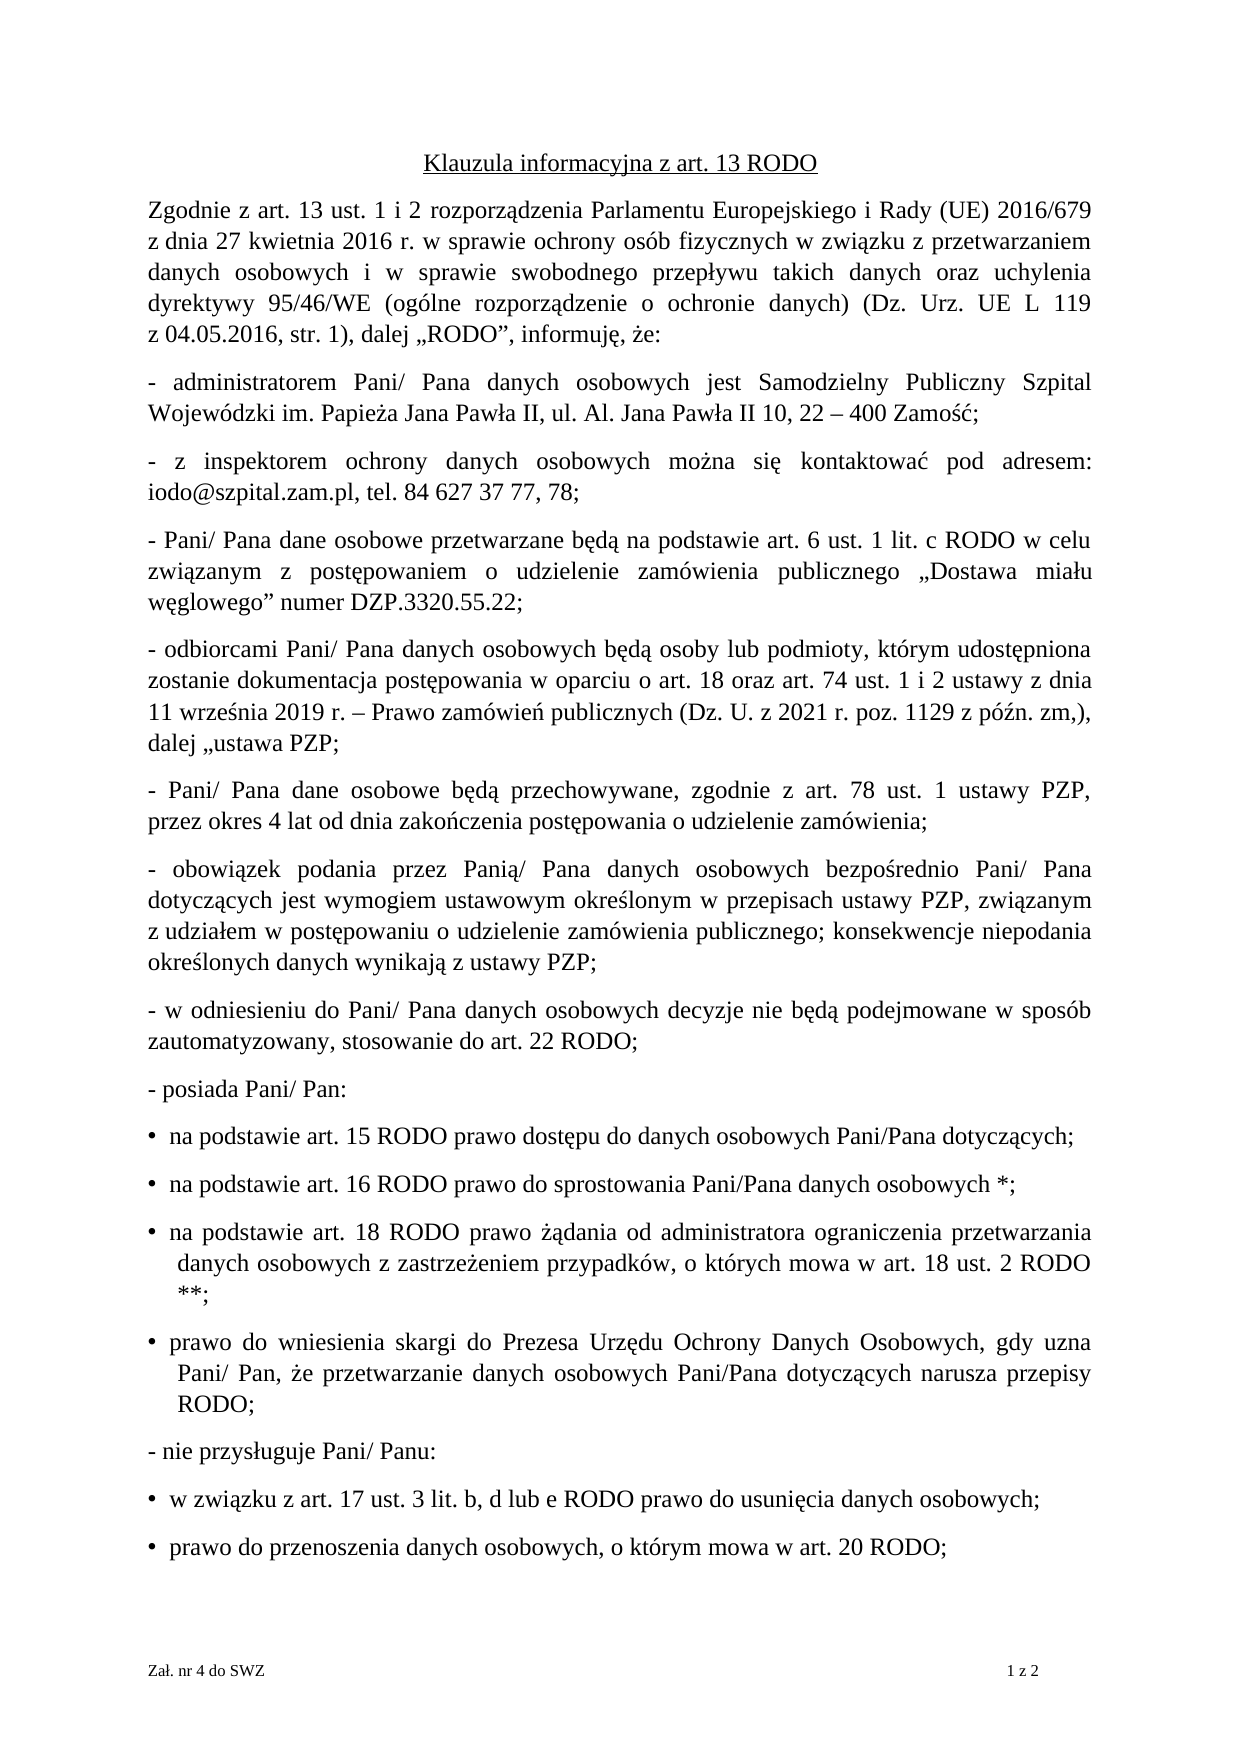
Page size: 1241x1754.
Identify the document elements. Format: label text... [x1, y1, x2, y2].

text Zgodnie z art. 13 ust. 1 i 2 rozporządzenia Parlamentu Europejskiego i Rady (UE) 2016/679 z dnia 27 kwietnia 2016 r. w sprawie ochrony osób fizycznych w związku z przetwarzaniem danych osobowych i w sprawie swobodnego przepływu takich danych oraz uchylenia dyrektywy 95/46/WE (ogólne rozporządzenie o ochronie danych) (Dz. Urz. UE L 119 z 04.05.2016, str. 1), dalej „RODO”, informuję, że: [148, 195, 1093, 348]
text Klauzula informacyjna z art. 13 RODO [148, 148, 1093, 176]
text - z inspektorem ochrony danych osobowych można się kontaktować pod adresem: iodo@szpital.zam.pl, tel. 84 627 37 77, 78; [148, 446, 1093, 506]
list na podstawie art. 16 RODO prawo do sprostowania Pani/Pana danych osobowych *; [148, 1169, 1093, 1198]
list prawo do wniesienia skargi do Prezesa Urzędu Ochrony Danych Osobowych, gdy uzna Pani/ Pan, że przetwarzanie danych osobowych Pani/Pana dotyczących narusza przepisy RODO; [148, 1327, 1093, 1417]
text - odbiorcami Pani/ Pana danych osobowych będą osoby lub podmioty, którym udostępniona zostanie dokumentacja postępowania w oparciu o art. 18 oraz art. 74 ust. 1 i 2 ustawy z dnia 11 września 2019 r. – Prawo zamówień publicznych (Dz. U. z 2021 r. poz. 1129 z późn. zm,), dalej „ustawa PZP; [148, 634, 1093, 756]
text - nie przysługuje Pani/ Panu: [148, 1436, 1093, 1465]
text - posiada Pani/ Pan: [148, 1074, 1093, 1102]
list na podstawie art. 15 RODO prawo dostępu do danych osobowych Pani/Pana dotyczących; [148, 1121, 1093, 1150]
text - obowiązek podania przez Panią/ Pana danych osobowych bezpośrednio Pani/ Pana dotyczących jest wymogiem ustawowym określonym w przepisach ustawy PZP, związanym z udziałem w postępowaniu o udzielenie zamówienia publicznego; konsekwencje niepodania określonych danych wynikają z ustawy PZP; [148, 854, 1093, 976]
text - w odniesieniu do Pani/ Pana danych osobowych decyzje nie będą podejmowane w sposób zautomatyzowany, stosowanie do art. 22 RODO; [148, 995, 1093, 1055]
list prawo do przenoszenia danych osobowych, o którym mowa w art. 20 RODO; [148, 1532, 1093, 1561]
list w związku z art. 17 ust. 3 lit. b, d lub e RODO prawo do usunięcia danych osobowych; [148, 1484, 1093, 1513]
list na podstawie art. 18 RODO prawo żądania od administratora ograniczenia przetwarzania danych osobowych z zastrzeżeniem przypadków, o których mowa w art. 18 ust. 2 RODO **; [148, 1217, 1093, 1308]
text - administratorem Pani/ Pana danych osobowych jest Samodzielny Publiczny Szpital Wojewódzki im. Papieża Jana Pawła II, ul. Al. Jana Pawła II 10, 22 – 400 Zamość; [148, 367, 1093, 427]
text - Pani/ Pana dane osobowe będą przechowywane, zgodnie z art. 78 ust. 1 ustawy PZP, przez okres 4 lat od dnia zakończenia postępowania o udzielenie zamówienia; [148, 775, 1093, 835]
text - Pani/ Pana dane osobowe przetwarzane będą na podstawie art. 6 ust. 1 lit. c RODO w celu związanym z postępowaniem o udzielenie zamówienia publicznego „Dostawa miału węglowego” numer DZP.3320.55.22; [148, 525, 1093, 616]
